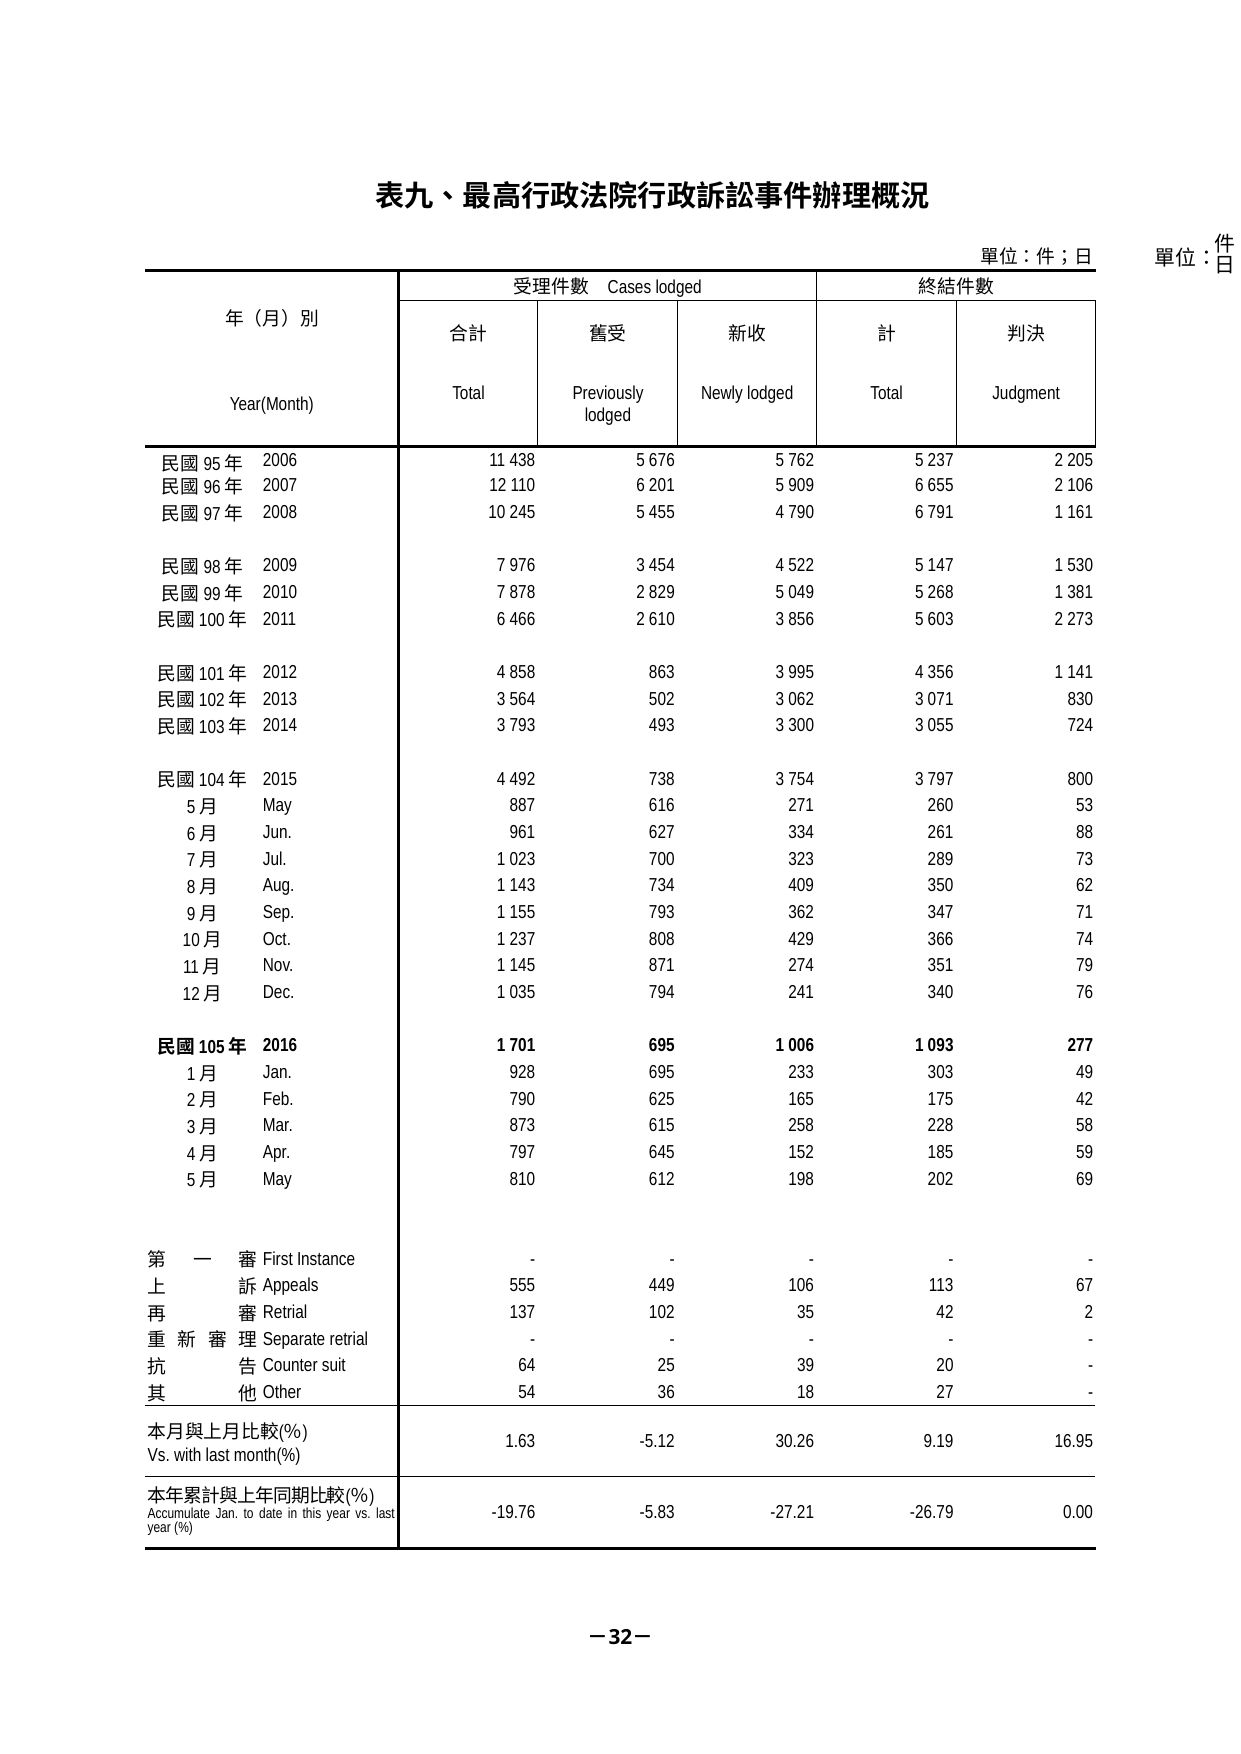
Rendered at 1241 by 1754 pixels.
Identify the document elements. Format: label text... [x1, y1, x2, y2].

table_cell 616 [538, 792, 677, 818]
table_cell 2 829 [538, 579, 677, 605]
table_cell 625 [538, 1085, 677, 1112]
table_cell 2014 [260, 712, 397, 738]
table_cell 961 [400, 819, 538, 845]
table_cell 1 023 [400, 845, 538, 872]
table_cell [260, 525, 397, 552]
table_cell 3 062 [677, 685, 817, 712]
table_cell 民國 99年 [145, 579, 260, 605]
table_cell 民國105年 [145, 1032, 260, 1058]
table_cell 152 [677, 1139, 817, 1165]
table_cell 700 [538, 845, 677, 872]
table_cell 106 [677, 1272, 817, 1298]
table_cell [145, 1192, 260, 1218]
table_cell 362 [677, 899, 817, 925]
table_cell 2006 [260, 448, 397, 472]
table_cell [400, 1219, 538, 1245]
table_cell 1 155 [400, 899, 538, 925]
table_cell [956, 525, 1096, 552]
table_cell 7 976 [400, 552, 538, 578]
table_cell 1 006 [677, 1032, 817, 1058]
table_cell [677, 525, 817, 552]
table_cell [145, 1005, 260, 1032]
table_cell 其他 [145, 1379, 260, 1405]
table_cell 7 878 [400, 579, 538, 605]
table_cell [145, 525, 260, 552]
table_cell 民國101年 [145, 659, 260, 685]
table_cell 175 [817, 1085, 956, 1112]
table_cell 5 676 [538, 448, 677, 472]
table_cell 277 [956, 1032, 1096, 1058]
table_cell Apr. [260, 1139, 397, 1165]
table_cell 76 [956, 979, 1096, 1005]
table_cell 11 438 [400, 448, 538, 472]
table_cell 873 [400, 1112, 538, 1138]
table_cell 2016 [260, 1032, 397, 1058]
table_header 受理件數 Cases lodged [400, 272, 816, 300]
table_cell 再審 [145, 1299, 260, 1325]
table_cell 871 [538, 952, 677, 978]
table_cell -19.76 [400, 1477, 538, 1547]
table_cell 4 492 [400, 765, 538, 792]
table_cell 11月 [145, 952, 260, 978]
table_cell [400, 632, 538, 658]
table_cell Retrial [260, 1299, 397, 1325]
table_cell 887 [400, 792, 538, 818]
table_cell 695 [538, 1032, 677, 1058]
table_cell 137 [400, 1299, 538, 1325]
table_cell 863 [538, 659, 677, 685]
table_cell 429 [677, 925, 817, 952]
table_cell - [956, 1352, 1096, 1378]
table_cell Jan. [260, 1059, 397, 1085]
table_cell 612 [538, 1165, 677, 1192]
table_cell 797 [400, 1139, 538, 1165]
table_cell May [260, 1165, 397, 1192]
table_cell 2012 [260, 659, 397, 685]
table_cell 1 530 [956, 552, 1096, 578]
table_cell 3 454 [538, 552, 677, 578]
table_cell 58 [956, 1112, 1096, 1138]
table_cell [145, 632, 260, 658]
table_cell 5 268 [817, 579, 956, 605]
table_cell [817, 739, 956, 765]
table_cell 18 [677, 1379, 817, 1405]
table_cell 69 [956, 1165, 1096, 1192]
table_cell 判決 [957, 301, 1095, 362]
table_cell 本年累計與上年同期比較(％) Accumulate Jan. to date in this year vs. last year (%) [145, 1477, 397, 1547]
table_cell [538, 1192, 677, 1218]
table_cell 3 793 [400, 712, 538, 738]
table_cell 1月 [145, 1059, 260, 1085]
table_cell 2月 [145, 1085, 260, 1112]
table_cell 9月 [145, 899, 260, 925]
table_cell Other [260, 1379, 397, 1405]
table_cell 185 [817, 1139, 956, 1165]
table_cell 2007 [260, 472, 397, 498]
table_cell 113 [817, 1272, 956, 1298]
table_cell 民國102年 [145, 685, 260, 712]
table_cell 民國103年 [145, 712, 260, 738]
table_cell [817, 632, 956, 658]
table_cell 202 [817, 1165, 956, 1192]
table_cell 3 754 [677, 765, 817, 792]
table_cell 4 522 [677, 552, 817, 578]
table_cell [400, 1192, 538, 1218]
table_cell 42 [956, 1085, 1096, 1112]
table_cell [677, 739, 817, 765]
table_cell 39 [677, 1352, 817, 1378]
table_cell [538, 1219, 677, 1245]
table_cell [538, 632, 677, 658]
table_cell [956, 1192, 1096, 1218]
table_cell 2011 [260, 605, 397, 632]
table_cell [956, 1219, 1096, 1245]
table_cell 4 858 [400, 659, 538, 685]
table_cell Oct. [260, 925, 397, 952]
table_cell [260, 1192, 397, 1218]
table_cell 舊受 [538, 301, 677, 362]
table_cell 4月 [145, 1139, 260, 1165]
table_cell 695 [538, 1059, 677, 1085]
table_cell 502 [538, 685, 677, 712]
table_cell 7月 [145, 845, 260, 872]
table_cell 3 856 [677, 605, 817, 632]
table_cell 3 071 [817, 685, 956, 712]
table_cell 724 [956, 712, 1096, 738]
table_cell Jun. [260, 819, 397, 845]
table_cell -5.83 [538, 1477, 677, 1547]
table_cell - [538, 1325, 677, 1352]
table_cell [260, 739, 397, 765]
table_cell 366 [817, 925, 956, 952]
table_cell 74 [956, 925, 1096, 952]
table_cell [260, 1219, 397, 1245]
table_cell 6 655 [817, 472, 956, 498]
table_cell 808 [538, 925, 677, 952]
table_cell 1 701 [400, 1032, 538, 1058]
table_cell 5 237 [817, 448, 956, 472]
table_header 終結件數 [817, 272, 1096, 300]
table_cell 3 564 [400, 685, 538, 712]
table_cell [677, 632, 817, 658]
table_cell 62 [956, 872, 1096, 898]
table_cell - [677, 1245, 817, 1272]
table_cell May [260, 792, 397, 818]
table_cell Counter suit [260, 1352, 397, 1378]
table_cell 4 356 [817, 659, 956, 685]
table_cell 16.95 [956, 1405, 1096, 1476]
table_cell [145, 739, 260, 765]
table_cell Mar. [260, 1112, 397, 1138]
table_cell Total [400, 363, 537, 445]
table_cell 645 [538, 1139, 677, 1165]
table_cell 71 [956, 899, 1096, 925]
table_cell 303 [817, 1059, 956, 1085]
table_cell 民國 98年 [145, 552, 260, 578]
table_cell 20 [817, 1352, 956, 1378]
table_cell [956, 632, 1096, 658]
table_cell 重新審理 [145, 1325, 260, 1352]
table_cell - [956, 1245, 1096, 1272]
table_header 年（月）別 [145, 272, 397, 362]
table_cell [956, 1005, 1096, 1032]
table_cell [677, 1219, 817, 1245]
table_cell 2 610 [538, 605, 677, 632]
table_cell Previously lodged [538, 363, 677, 445]
table_cell 第一審 [145, 1245, 260, 1272]
table_cell 1 161 [956, 499, 1096, 525]
table_cell [145, 1219, 260, 1245]
table_cell 1 143 [400, 872, 538, 898]
table_cell -27.21 [677, 1477, 817, 1547]
table_cell 5 909 [677, 472, 817, 498]
table_cell 1 237 [400, 925, 538, 952]
table_cell 102 [538, 1299, 677, 1325]
table_cell [956, 739, 1096, 765]
table_cell 5月 [145, 792, 260, 818]
table_cell 53 [956, 792, 1096, 818]
table_cell 6 466 [400, 605, 538, 632]
table_cell 6 201 [538, 472, 677, 498]
table_cell -5.12 [538, 1406, 677, 1476]
table_cell 計 [817, 301, 956, 362]
table_cell [400, 1005, 538, 1032]
table_cell [538, 739, 677, 765]
table_cell 1 093 [817, 1032, 956, 1058]
table_cell 民國 96年 [145, 472, 260, 498]
table_cell 2010 [260, 579, 397, 605]
table_cell 27 [817, 1379, 956, 1405]
table_cell 1 145 [400, 952, 538, 978]
table_cell 793 [538, 899, 677, 925]
table_cell 新收 [678, 301, 816, 362]
table_cell 1 381 [956, 579, 1096, 605]
table_cell 49 [956, 1059, 1096, 1085]
table_cell 59 [956, 1139, 1096, 1165]
table_cell - [817, 1245, 956, 1272]
table_cell 本月與上月比較(％) Vs. with last month(%) [145, 1406, 397, 1476]
table_cell 30.26 [677, 1406, 817, 1476]
table_cell Newly lodged [678, 363, 816, 445]
table_cell 165 [677, 1085, 817, 1112]
table_cell 10 245 [400, 499, 538, 525]
table_cell 36 [538, 1379, 677, 1405]
table_cell - [400, 1245, 538, 1272]
table_cell [260, 632, 397, 658]
table_cell -26.79 [817, 1477, 956, 1547]
table_cell 0.00 [956, 1476, 1096, 1547]
table_cell 734 [538, 872, 677, 898]
table_cell 449 [538, 1272, 677, 1298]
table_cell 6月 [145, 819, 260, 845]
table_cell [677, 1192, 817, 1218]
table_cell 5 049 [677, 579, 817, 605]
table_cell Appeals [260, 1272, 397, 1298]
table_cell 5 762 [677, 448, 817, 472]
table_cell 555 [400, 1272, 538, 1298]
table_cell 198 [677, 1165, 817, 1192]
table_cell Jul. [260, 845, 397, 872]
table_cell 340 [817, 979, 956, 1005]
table_cell 79 [956, 952, 1096, 978]
table_cell 3 300 [677, 712, 817, 738]
table_cell 12月 [145, 979, 260, 1005]
table_cell 233 [677, 1059, 817, 1085]
table_cell 2013 [260, 685, 397, 712]
table_cell [538, 525, 677, 552]
table_cell 274 [677, 952, 817, 978]
table_cell 5 147 [817, 552, 956, 578]
table_cell 794 [538, 979, 677, 1005]
table_cell Aug. [260, 872, 397, 898]
table_cell [677, 1005, 817, 1032]
table_cell - [677, 1325, 817, 1352]
table_cell 抗告 [145, 1352, 260, 1378]
table_cell 88 [956, 819, 1096, 845]
table_cell 5月 [145, 1165, 260, 1192]
table_cell 54 [400, 1379, 538, 1405]
table_cell 3 055 [817, 712, 956, 738]
table_cell 35 [677, 1299, 817, 1325]
text 表九、最高行政法院行政訴訟事件辦理概況 [207, 183, 1098, 241]
text 單位：件；日 [148, 241, 1092, 269]
table_cell 3月 [145, 1112, 260, 1138]
table_cell 2015 [260, 765, 397, 792]
table_cell - [538, 1245, 677, 1272]
table_cell 67 [956, 1272, 1096, 1298]
table_cell Feb. [260, 1085, 397, 1112]
table_cell 800 [956, 765, 1096, 792]
table_cell 271 [677, 792, 817, 818]
table_cell 615 [538, 1112, 677, 1138]
table_cell Year(Month) [145, 363, 397, 445]
table_cell 民國104年 [145, 765, 260, 792]
table_cell Separate retrial [260, 1325, 397, 1352]
table_cell 2009 [260, 552, 397, 578]
table_cell 42 [817, 1299, 956, 1325]
table_cell 493 [538, 712, 677, 738]
table_cell 2 205 [956, 448, 1096, 472]
table_cell - [956, 1325, 1096, 1352]
table_cell 409 [677, 872, 817, 898]
table_cell [817, 525, 956, 552]
table_cell 6 791 [817, 499, 956, 525]
table_cell 5 603 [817, 605, 956, 632]
table_cell [260, 1005, 397, 1032]
table_cell - [817, 1325, 956, 1352]
table_cell First Instance [260, 1245, 397, 1272]
table_cell Total [817, 363, 956, 445]
table_cell [817, 1219, 956, 1245]
table_cell 64 [400, 1352, 538, 1378]
table_cell 2 [956, 1299, 1096, 1325]
table_cell Nov. [260, 952, 397, 978]
table_cell 民國100年 [145, 605, 260, 632]
table_cell 5 455 [538, 499, 677, 525]
table_cell 73 [956, 845, 1096, 872]
table_cell 260 [817, 792, 956, 818]
table_cell 351 [817, 952, 956, 978]
table_cell 12 110 [400, 472, 538, 498]
table_cell 2008 [260, 499, 397, 525]
table_cell 627 [538, 819, 677, 845]
table_cell 25 [538, 1352, 677, 1378]
table_cell 261 [817, 819, 956, 845]
table_cell - [400, 1325, 538, 1352]
table_cell 8月 [145, 872, 260, 898]
table_cell Dec. [260, 979, 397, 1005]
table_cell Judgment [957, 363, 1095, 445]
table_cell 323 [677, 845, 817, 872]
table_cell 241 [677, 979, 817, 1005]
table_cell 790 [400, 1085, 538, 1112]
table_cell 2 106 [956, 472, 1096, 498]
table_cell 上訴 [145, 1272, 260, 1298]
table_cell 合計 [400, 301, 537, 362]
table_cell 1 035 [400, 979, 538, 1005]
table_cell 258 [677, 1112, 817, 1138]
table_cell 289 [817, 845, 956, 872]
table_cell 350 [817, 872, 956, 898]
table_cell 3 797 [817, 765, 956, 792]
table_cell 3 995 [677, 659, 817, 685]
table_cell 347 [817, 899, 956, 925]
table_cell 2 273 [956, 605, 1096, 632]
table_cell Sep. [260, 899, 397, 925]
table_cell 民國 95年 [145, 448, 260, 472]
table_cell [400, 739, 538, 765]
table_cell 4 790 [677, 499, 817, 525]
table_cell 228 [817, 1112, 956, 1138]
table_cell 9.19 [817, 1406, 956, 1476]
table_cell [817, 1192, 956, 1218]
table_cell [817, 1005, 956, 1032]
table_cell 1.63 [400, 1406, 538, 1476]
table_cell 1 141 [956, 659, 1096, 685]
table_cell 334 [677, 819, 817, 845]
table_cell 民國 97年 [145, 499, 260, 525]
table_cell - [956, 1379, 1096, 1405]
table_cell 738 [538, 765, 677, 792]
table_cell 10月 [145, 925, 260, 952]
table_cell 928 [400, 1059, 538, 1085]
table_cell 830 [956, 685, 1096, 712]
table_cell 810 [400, 1165, 538, 1192]
table_cell [400, 525, 538, 552]
table_cell [538, 1005, 677, 1032]
